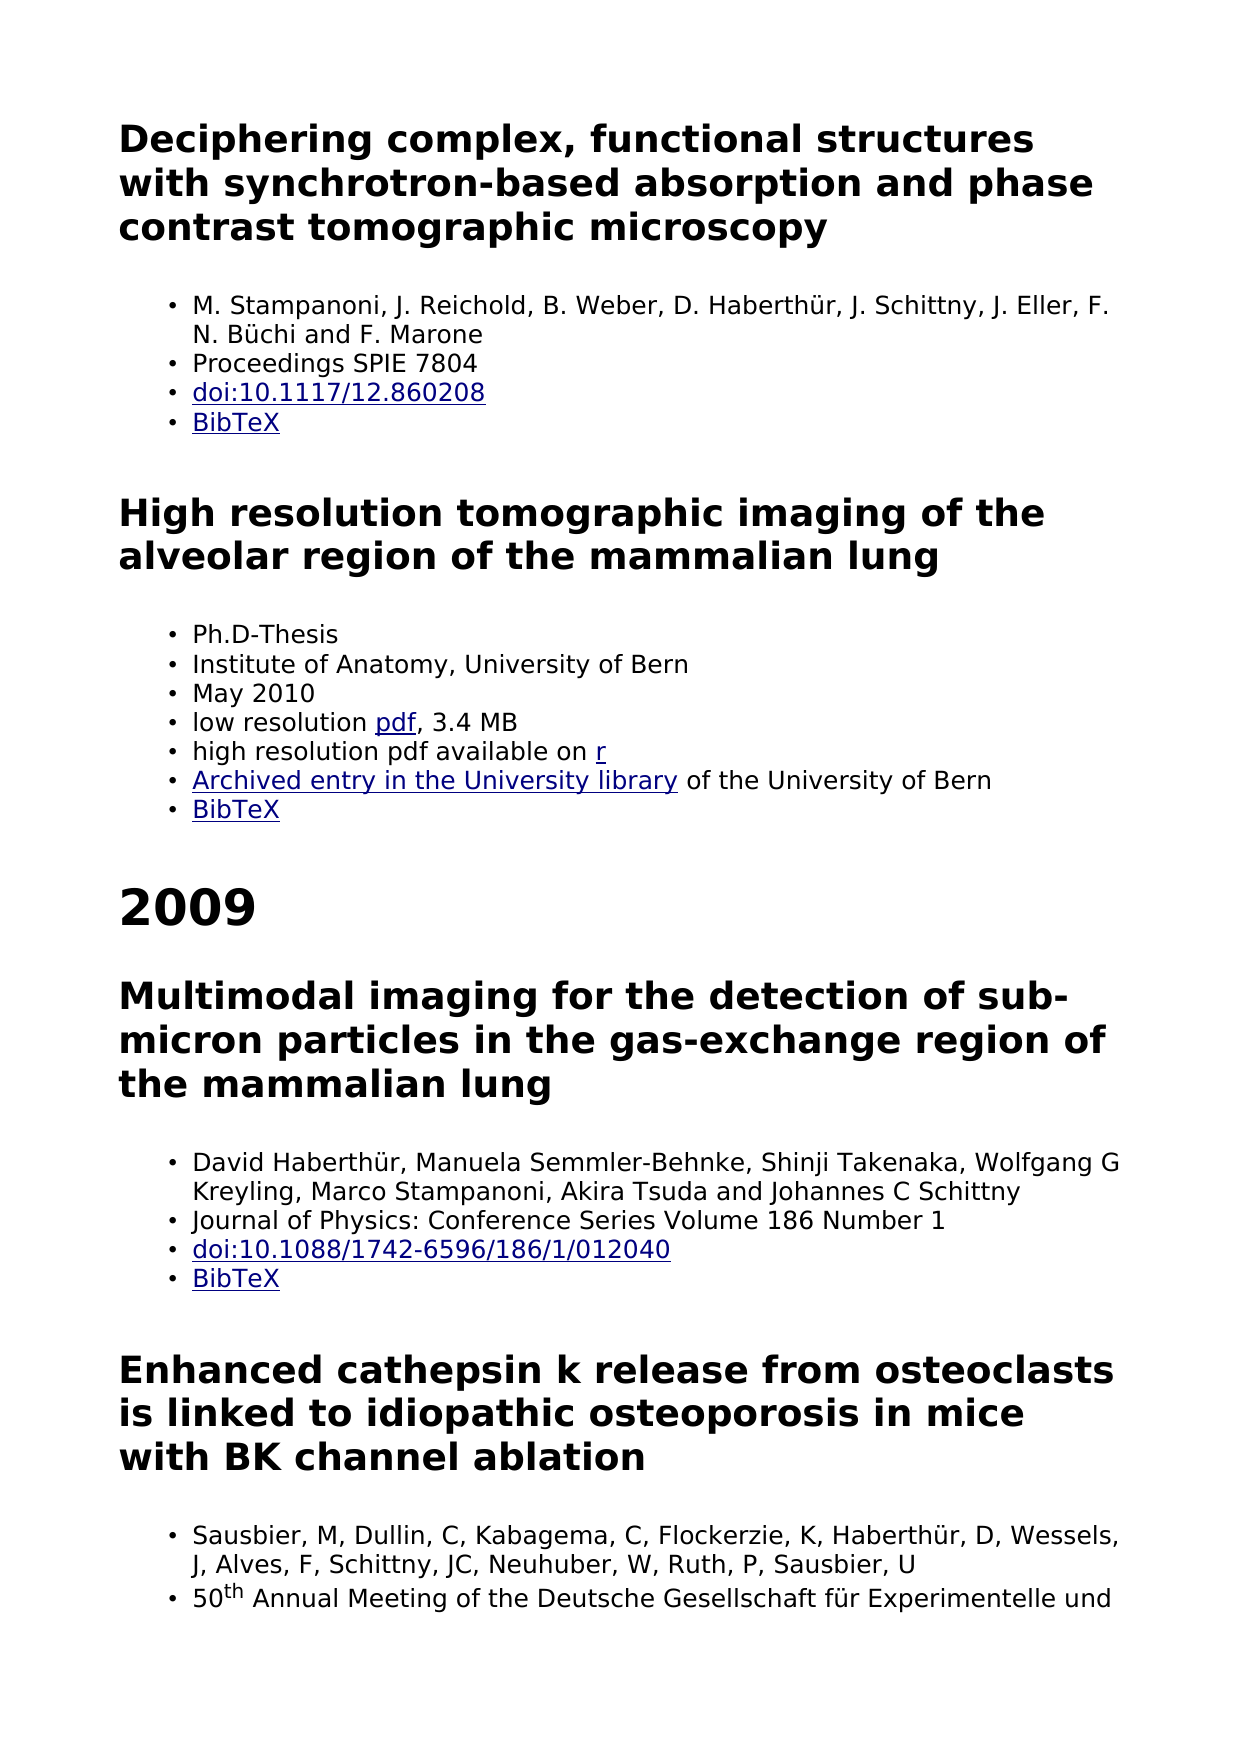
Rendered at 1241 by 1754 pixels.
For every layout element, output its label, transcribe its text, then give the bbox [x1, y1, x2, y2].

subtitle High resolution tomographic imaging of the alveolar region of the mammalian lung [118, 491, 1122, 579]
list low resolution pdf, 3.4 MB [177, 708, 1122, 737]
list 50th Annual Meeting of the Deutsche Gesellschaft für Experimentelle und [177, 1579, 1122, 1613]
list BibTeX [177, 408, 1122, 437]
subtitle 2009 [118, 879, 1122, 937]
list Proceedings SPIE 7804 [177, 349, 1122, 378]
subtitle Deciphering complex, functional structures with synchrotron-based absorption and phase contrast tomographic microscopy [118, 118, 1122, 249]
list Archived entry in the University library of the University of Bern [177, 766, 1122, 796]
list doi:10.1117/12.860208 [177, 378, 1122, 408]
list BibTeX [177, 1264, 1122, 1294]
list Institute of Anatomy, University of Bern [177, 650, 1122, 679]
list high resolution pdf available on r [177, 737, 1122, 766]
list M. Stampanoni, J. Reichold, B. Weber, D. Haberthür, J. Schittny, J. Eller, F. N. Büchi and F. Marone [177, 291, 1122, 349]
subtitle Multimodal imaging for the detection of sub-micron particles in the gas-exchange region of the mammalian lung [118, 975, 1122, 1106]
list Journal of Physics: Conference Series Volume 186 Number 1 [177, 1206, 1122, 1235]
list May 2010 [177, 679, 1122, 708]
list David Haberthür, Manuela Semmler-Behnke, Shinji Takenaka, Wolfgang G Kreyling, Marco Stampanoni, Akira Tsuda and Johannes C Schittny [177, 1148, 1122, 1206]
list Ph.D-Thesis [177, 621, 1122, 650]
list doi:10.1088/1742-6596/186/1/012040 [177, 1235, 1122, 1264]
list BibTeX [177, 796, 1122, 825]
list Sausbier, M, Dullin, C, Kabagema, C, Flockerzie, K, Haberthür, D, Wessels, J, Alves, F, Schittny, JC, Neuhuber, W, Ruth, P, Sausbier, U [177, 1521, 1122, 1579]
subtitle Enhanced cathepsin k release from osteoclasts is linked to idiopathic osteoporosis in mice with BK channel ablation [118, 1348, 1122, 1479]
